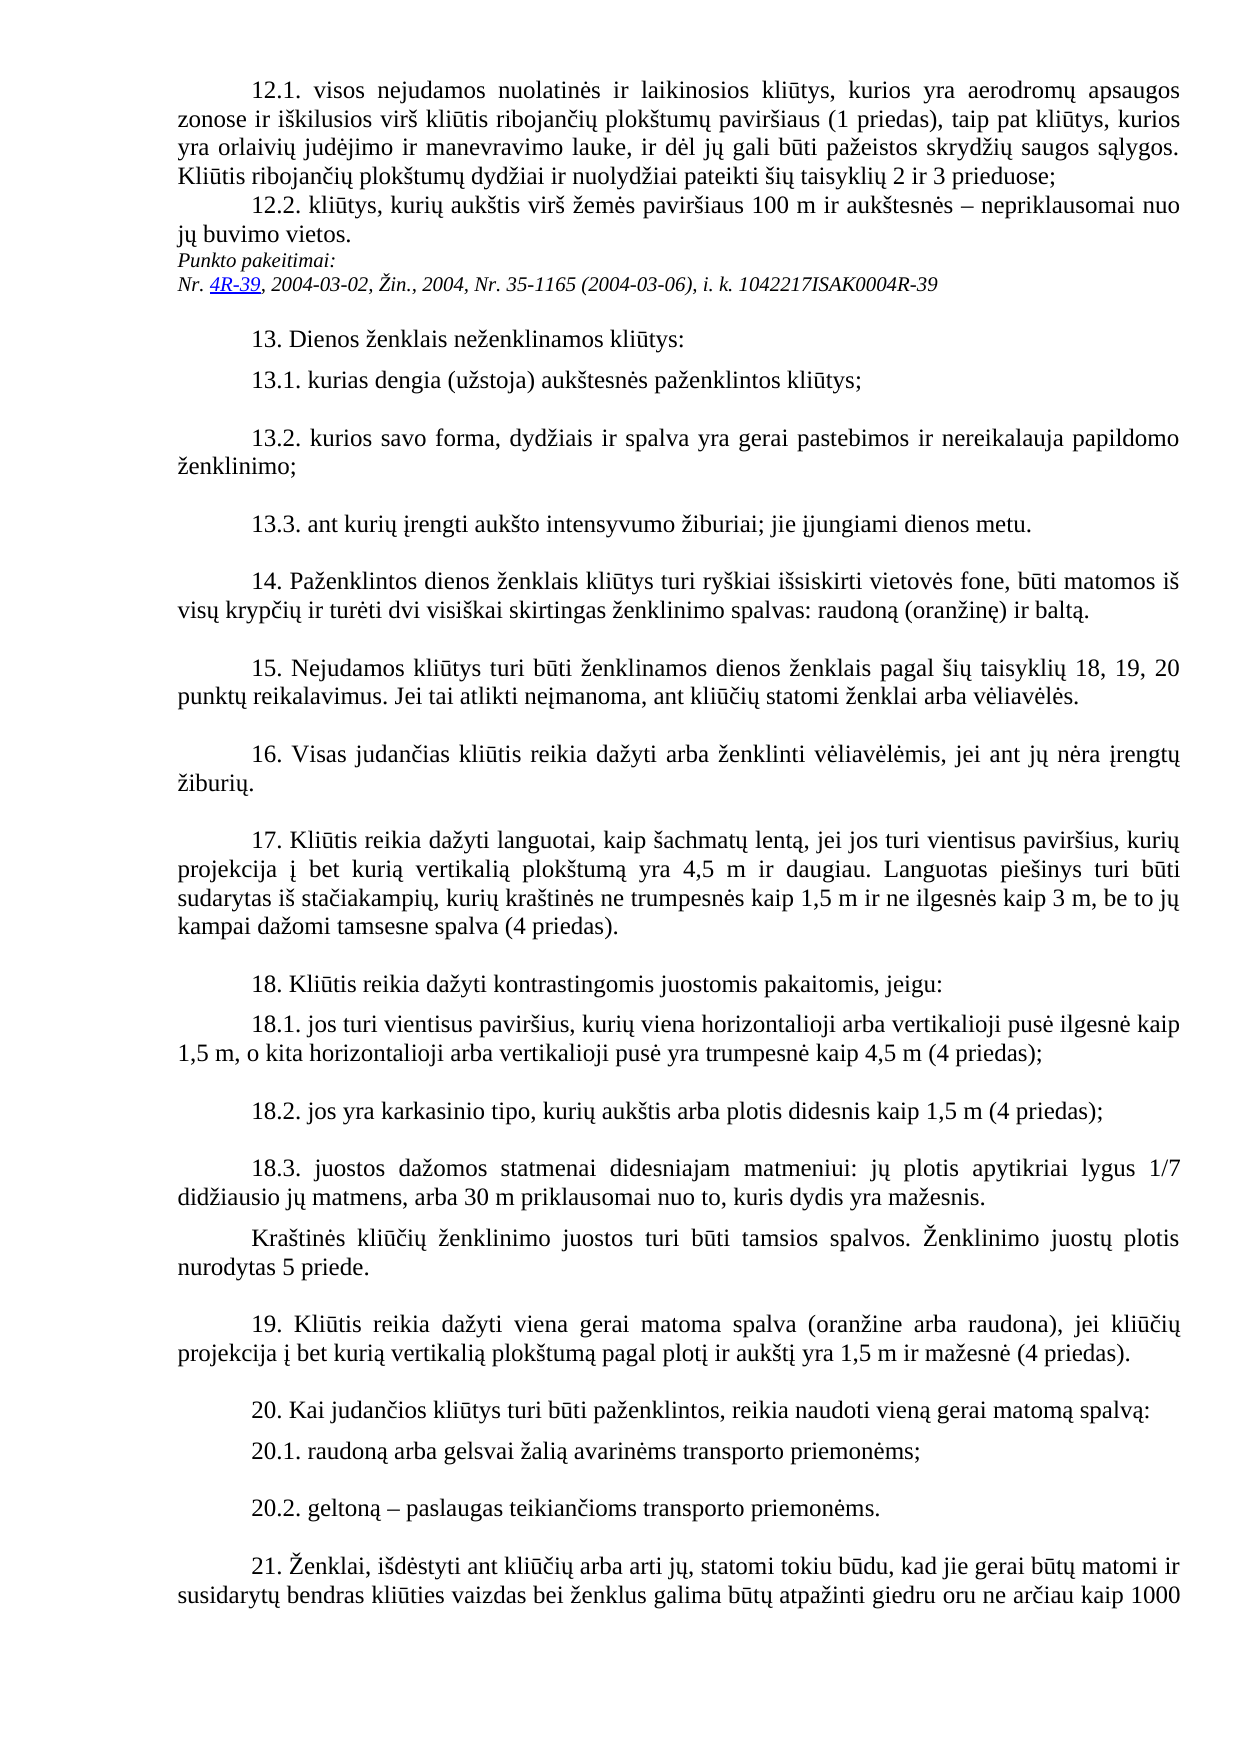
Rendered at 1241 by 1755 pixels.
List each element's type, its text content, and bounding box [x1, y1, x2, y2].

text 18.1. jos turi vientisus paviršius, kurių viena horizontalioji arba vertikalioji pusė ilgesnė kaip 1,5 m, o kita horizontalioji arba vertikalioji pusė yra trumpesnė kaip 4,5 m (4 priedas); [177, 1009, 1181, 1067]
text 18.3. juostos dažomos statmenai didesniajam matmeniui: jų plotis apytikriai lygus 1/7 didžiausio jų matmens, arba 30 m priklausomai nuo to, kuris dydis yra mažesnis. [177, 1153, 1181, 1211]
text 13.1. kurias dengia (užstoja) aukštesnės paženklintos kliūtys; [177, 365, 1181, 394]
text 13. Dienos ženklais neženklinamos kliūtys: [177, 324, 1181, 353]
text 16. Visas judančias kliūtis reikia dažyti arba ženklinti vėliavėlėmis, jei ant jų nėra įrengtų žiburių. [177, 739, 1181, 796]
text 12.1. visos nejudamos nuolatinės ir laikinosios kliūtys, kurios yra aerodromų apsaugos zonose ir iškilusios virš kliūtis ribojančių plokštumų paviršiaus (1 priedas), taip pat kliūtys, kurios yra orlaivių judėjimo ir manevravimo lauke, ir dėl jų gali būti pažeistos skrydžių saugos sąlygos. Kliūtis ribojančių plokštumų dydžiai ir nuolydžiai pateikti šių taisyklių 2 ir 3 prieduose; [177, 75, 1181, 190]
text 20.1. raudoną arba gelsvai žalią avarinėms transporto priemonėms; [177, 1436, 1181, 1465]
text Kraštinės kliūčių ženklinimo juostos turi būti tamsios spalvos. Ženklinimo juostų plotis nurodytas 5 priede. [177, 1223, 1181, 1280]
text 19. Kliūtis reikia dažyti viena gerai matoma spalva (oranžine arba raudona), jei kliūčių projekcija į bet kurią vertikalią plokštumą pagal plotį ir aukštį yra 1,5 m ir mažesnė (4 priedas). [177, 1309, 1181, 1367]
text 18.2. jos yra karkasinio tipo, kurių aukštis arba plotis didesnis kaip 1,5 m (4 priedas); [177, 1096, 1181, 1124]
text Nr. 4R-39, 2004-03-02, Žin., 2004, Nr. 35-1165 (2004-03-06), i. k. 1042217ISAK0004R-39 [177, 272, 1181, 296]
text Punkto pakeitimai: [177, 247, 1181, 272]
text 18. Kliūtis reikia dažyti kontrastingomis juostomis pakaitomis, jeigu: [177, 969, 1181, 998]
text 12.2. kliūtys, kurių aukštis virš žemės paviršiaus 100 m ir aukštesnės – nepriklausomai nuo jų buvimo vietos. [177, 190, 1181, 247]
text 13.2. kurios savo forma, dydžiais ir spalva yra gerai pastebimos ir nereikalauja papildomo ženklinimo; [177, 423, 1181, 480]
text 21. Ženklai, išdėstyti ant kliūčių arba arti jų, statomi tokiu būdu, kad jie gerai būtų matomi ir susidarytų bendras kliūties vaizdas bei ženklus galima būtų atpažinti giedru oru ne arčiau kaip 1000 [177, 1551, 1181, 1608]
text 20. Kai judančios kliūtys turi būti paženklintos, reikia naudoti vieną gerai matomą spalvą: [177, 1395, 1181, 1424]
text 13.3. ant kurių įrengti aukšto intensyvumo žiburiai; jie įjungiami dienos metu. [177, 509, 1181, 538]
text 14. Paženklintos dienos ženklais kliūtys turi ryškiai išsiskirti vietovės fone, būti matomos iš visų krypčių ir turėti dvi visiškai skirtingas ženklinimo spalvas: raudoną (oranžinę) ir baltą. [177, 566, 1181, 624]
text 15. Nejudamos kliūtys turi būti ženklinamos dienos ženklais pagal šių taisyklių 18, 19, 20 punktų reikalavimus. Jei tai atlikti neįmanoma, ant kliūčių statomi ženklai arba vėliavėlės. [177, 653, 1181, 710]
text 20.2. geltoną – paslaugas teikiančioms transporto priemonėms. [177, 1493, 1181, 1522]
text 17. Kliūtis reikia dažyti languotai, kaip šachmatų lentą, jei jos turi vientisus paviršius, kurių projekcija į bet kurią vertikalią plokštumą yra 4,5 m ir daugiau. Languotas piešinys turi būti sudarytas iš stačiakampių, kurių kraštinės ne trumpesnės kaip 1,5 m ir ne ilgesnės kaip 3 m, be to jų kampai dažomi tamsesne spalva (4 priedas). [177, 825, 1181, 940]
